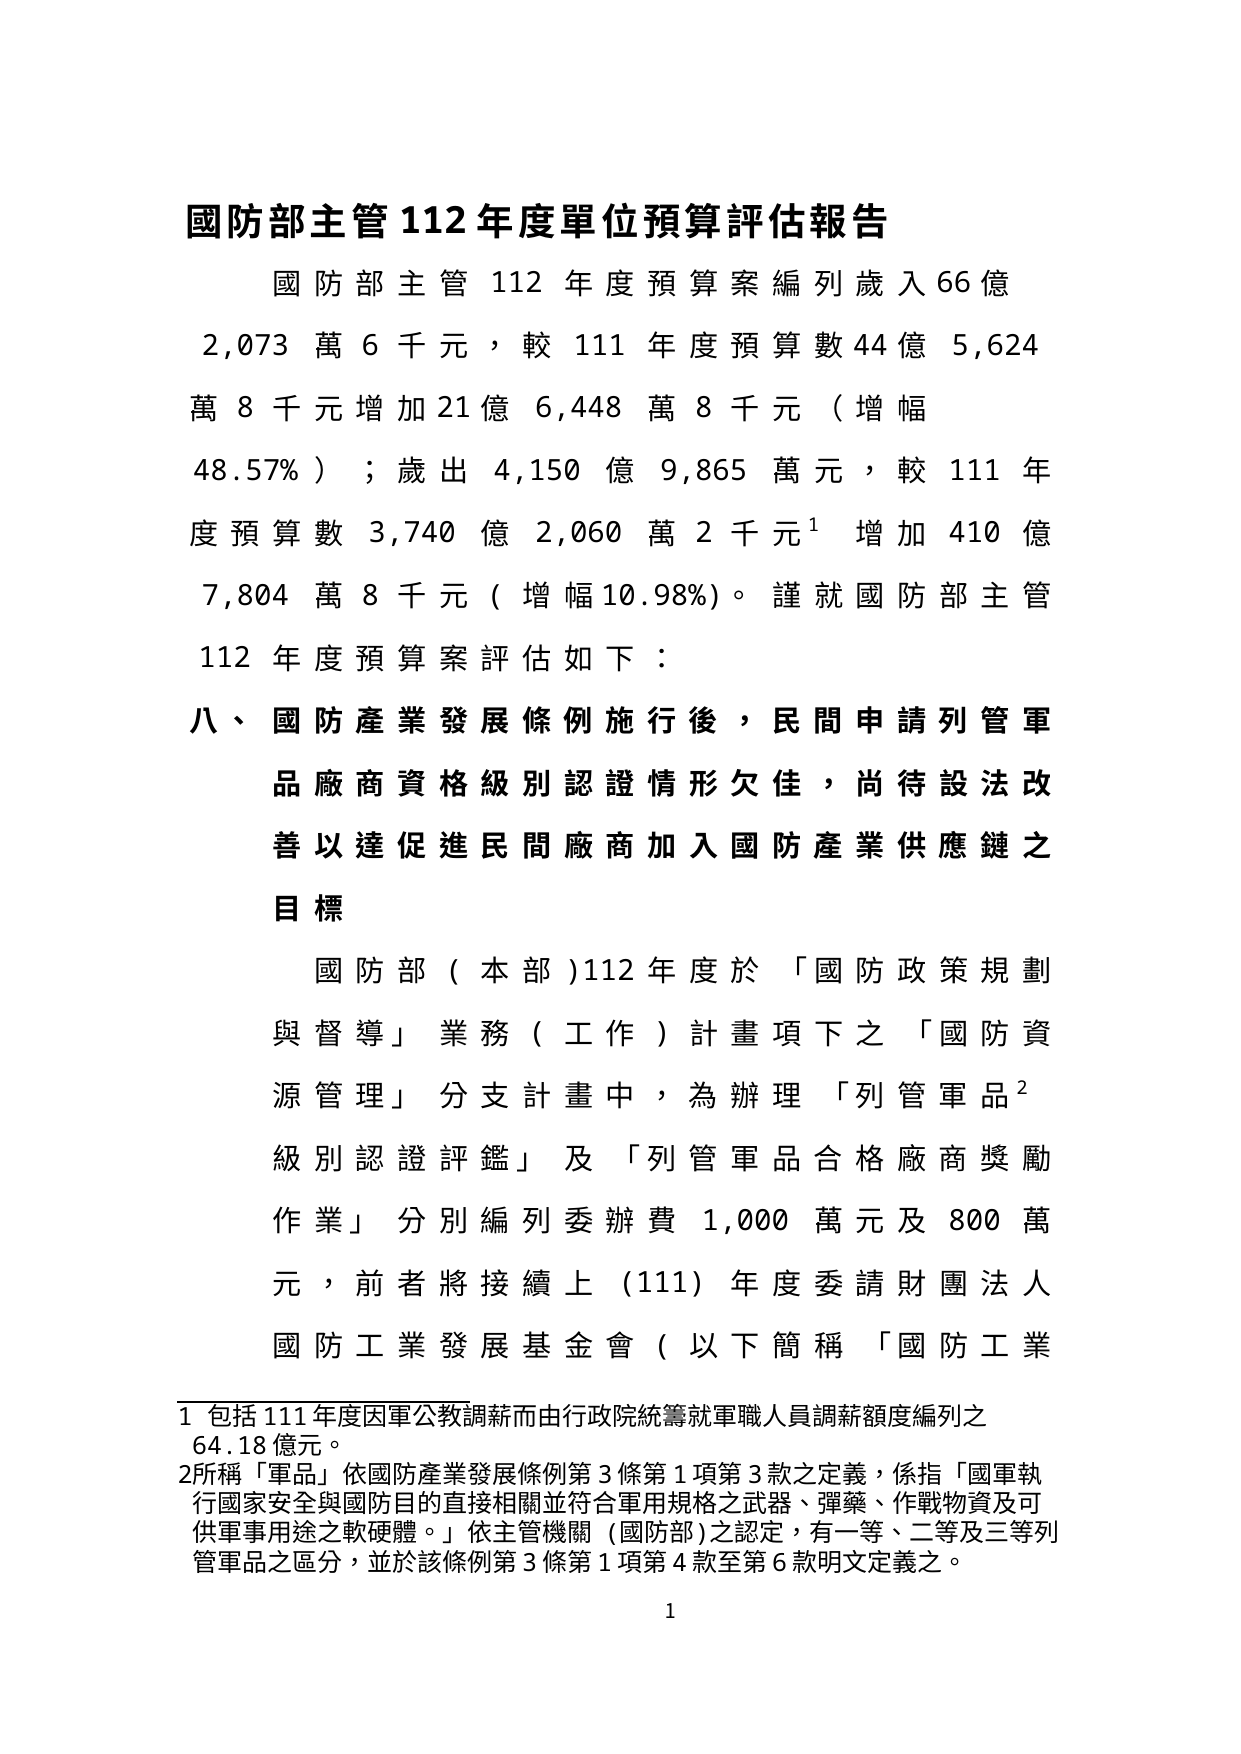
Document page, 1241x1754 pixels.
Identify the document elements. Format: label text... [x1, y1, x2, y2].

text 國防部主管112年度預算案編列歲入66億2,073萬6千元，較111年度預算數44億5,624萬8千元增加21億6,448萬8千元（增幅48.57%）；歲出4,150億9,865萬元，較111年度預算數3,740億2,060萬2千元增加410億7,804萬8千元(增幅10.98%)。謹就國防部主管112年度預算案評估如下： [183, 240, 1058, 677]
text 包括111年度因軍公教調薪而由行政院統籌就軍職人員調薪額度編列之64.18億元。 [177, 1402, 1063, 1460]
text 八、國防產業發展條例施行後，民間申請列管軍品廠商資格級別認證情形欠佳，尚待設法改善以達促進民間廠商加入國防產業供應鏈之目標 [183, 677, 1058, 927]
text 國防部主管112年度單位預算評估報告 [183, 177, 1058, 240]
text 所稱「軍品」依國防產業發展條例第3條第1項第3款之定義，係指「國軍執行國家安全與國防目的直接相關並符合軍用規格之武器、彈藥、作戰物資及可供軍事用途之軟硬體。」依主管機關 (國防部)之認定，有一等、二等及三等列管軍品之區分，並於該條例第3條第1項第4款至第6款明文定義之。 [177, 1460, 1063, 1577]
text 國防部(本部)112年度於「國防政策規劃與督導」業務(工作)計畫項下之「國防資源管理」分支計畫中，為辦理「列管軍品級別認證評鑑」及「列管軍品合格廠商獎勵作業」分別編列委辦費1,000萬元及800萬元，前者將接續上(111)年度委請財團法人國防工業發展基金會(以下簡稱「國防工業基金會」)辦理；後者則規劃依政府採購法相關規定辦理勞務採購。上揭對列管軍品之級別認證評鑑、合格廠商獎勵，皆係國防部依國防產業發展條例及其授權訂定之各項辦法相關規定辦理，其目的即期能促進民間廠商加入國防產業供應鏈，結合政府與民間力量共同發展國防產業。惟在具有民間參與意願指標意義之列管軍品廠商資格級別認證(以下簡稱「級別認證」)申請方面，辦理成效欠佳，恐不利該條例希結合民間力量以發展國防產業目標之達成。謹說明如下： [242, 927, 1058, 1365]
